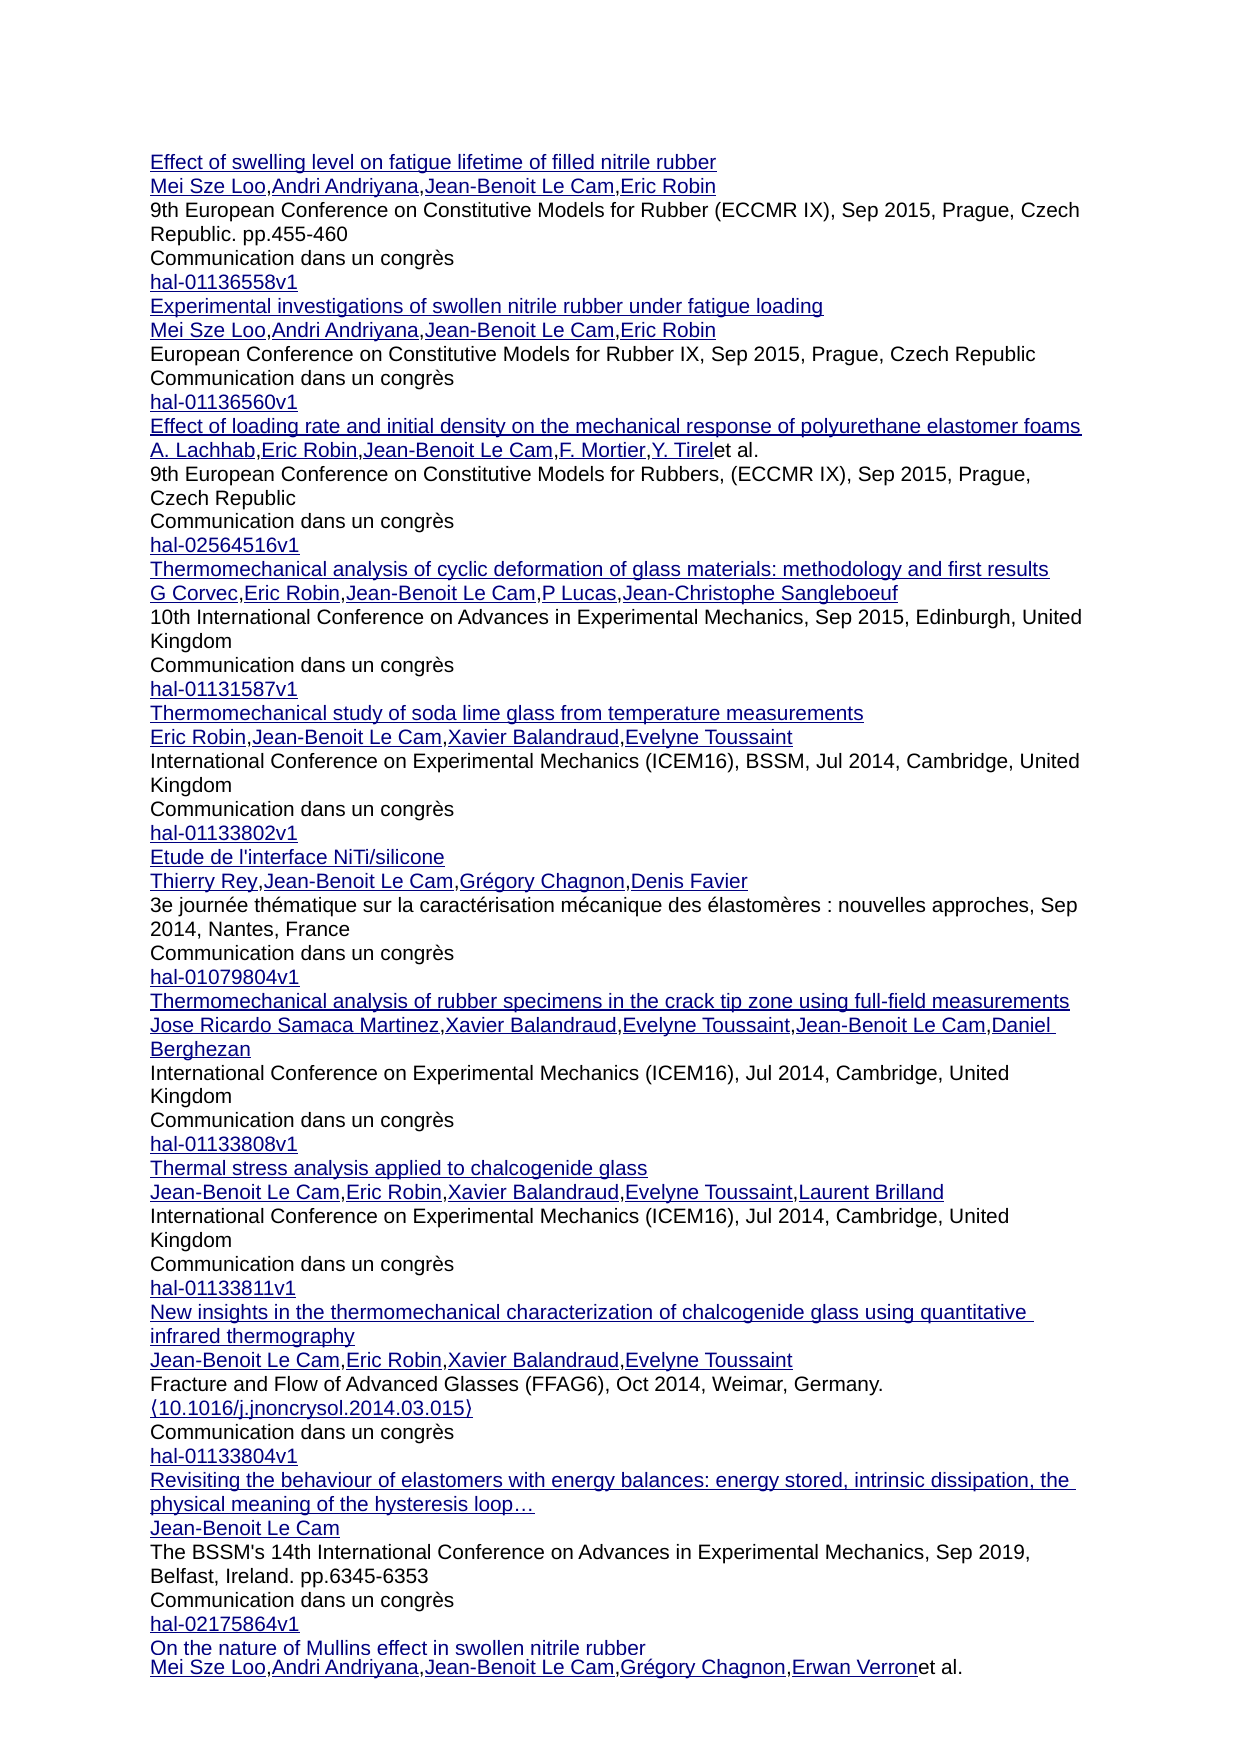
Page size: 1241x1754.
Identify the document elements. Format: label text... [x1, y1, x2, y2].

table_cell Effect of loading rate and initial density on the mechanical response of polyurethane elastomer foams A. Lachhab,Eric Robin,Jean-Benoit Le Cam,F. Mortier,Y. Tirelet al. 9th European Conference on Constitutive Models for Rubbers, (ECCMR IX), Sep 2015, Prague, Czech Republic Communication dans un congrès hal-02564516v1 [150, 414, 1090, 557]
table_cell Revisiting the behaviour of elastomers with energy balances: energy stored, intrinsic dissipation, the physical meaning of the hysteresis loop… Jean-Benoit Le Cam The BSSM's 14th International Conference on Advances in Experimental Mechanics, Sep 2019, Belfast, Ireland. pp.6345-6353 Communication dans un congrès hal-02175864v1 [150, 1468, 1090, 1635]
table_cell Etude de l'interface NiTi/silicone Thierry Rey,Jean-Benoit Le Cam,Grégory Chagnon,Denis Favier 3e journée thématique sur la caractérisation mécanique des élastomères : nouvelles approches, Sep 2014, Nantes, France Communication dans un congrès hal-01079804v1 [150, 845, 1090, 988]
table_cell On the nature of Mullins effect in swollen nitrile rubber Mei Sze Loo,Andri Andriyana,Jean-Benoit Le Cam,Grégory Chagnon,Erwan Verronet al. [150, 1635, 1090, 1679]
table_cell Effect of swelling level on fatigue lifetime of filled nitrile rubber Mei Sze Loo,Andri Andriyana,Jean-Benoit Le Cam,Eric Robin 9th European Conference on Constitutive Models for Rubber (ECCMR IX), Sep 2015, Prague, Czech Republic. pp.455-460 Communication dans un congrès hal-01136558v1 [150, 150, 1090, 294]
table_cell Thermomechanical analysis of cyclic deformation of glass materials: methodology and first results G Corvec,Eric Robin,Jean-Benoit Le Cam,P Lucas,Jean-Christophe Sangleboeuf 10th International Conference on Advances in Experimental Mechanics, Sep 2015, Edinburgh, United Kingdom Communication dans un congrès hal-01131587v1 [150, 557, 1090, 701]
table_cell New insights in the thermomechanical characterization of chalcogenide glass using quantitative infrared thermography Jean-Benoit Le Cam,Eric Robin,Xavier Balandraud,Evelyne Toussaint Fracture and Flow of Advanced Glasses (FFAG6), Oct 2014, Weimar, Germany. ⟨10.1016/j.jnoncrysol.2014.03.015⟩ Communication dans un congrès hal-01133804v1 [150, 1300, 1090, 1468]
table_cell Thermomechanical analysis of rubber specimens in the crack tip zone using full-field measurements Jose Ricardo Samaca Martinez,Xavier Balandraud,Evelyne Toussaint,Jean-Benoit Le Cam,Daniel Berghezan International Conference on Experimental Mechanics (ICEM16), Jul 2014, Cambridge, United Kingdom Communication dans un congrès hal-01133808v1 [150, 989, 1090, 1156]
table_cell Thermal stress analysis applied to chalcogenide glass Jean-Benoit Le Cam,Eric Robin,Xavier Balandraud,Evelyne Toussaint,Laurent Brilland International Conference on Experimental Mechanics (ICEM16), Jul 2014, Cambridge, United Kingdom Communication dans un congrès hal-01133811v1 [150, 1156, 1090, 1300]
table_cell Experimental investigations of swollen nitrile rubber under fatigue loading Mei Sze Loo,Andri Andriyana,Jean-Benoit Le Cam,Eric Robin European Conference on Constitutive Models for Rubber IX, Sep 2015, Prague, Czech Republic Communication dans un congrès hal-01136560v1 [150, 294, 1090, 413]
table_cell Thermomechanical study of soda lime glass from temperature measurements Eric Robin,Jean-Benoit Le Cam,Xavier Balandraud,Evelyne Toussaint International Conference on Experimental Mechanics (ICEM16), BSSM, Jul 2014, Cambridge, United Kingdom Communication dans un congrès hal-01133802v1 [150, 701, 1090, 845]
